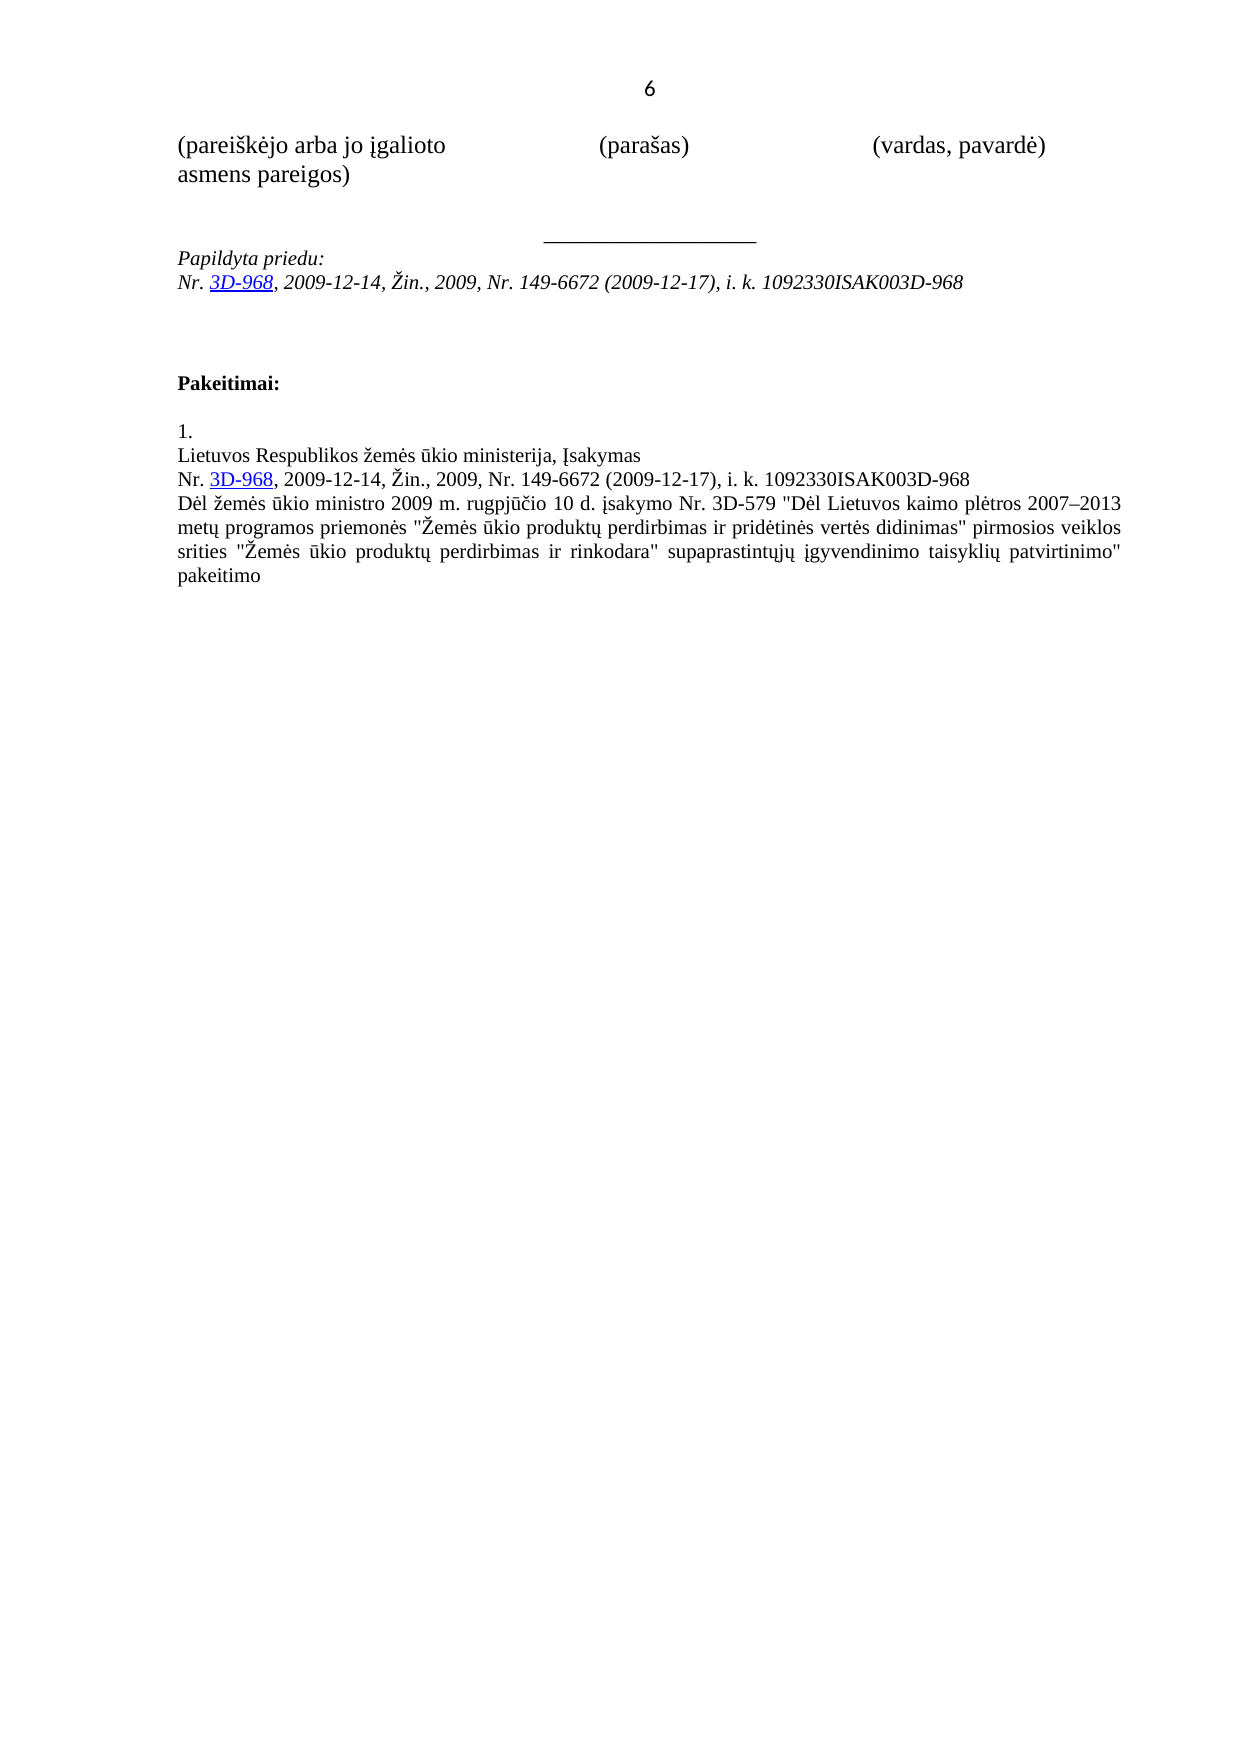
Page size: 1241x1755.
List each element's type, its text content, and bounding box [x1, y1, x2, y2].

table_header (vardas, pavardė) [796, 131, 1111, 188]
text Dėl žemės ūkio ministro 2009 m. rugpjūčio 10 d. įsakymo Nr. 3D-579 "Dėl Lietuvos kaimo plėtros 2007–2013 metų programos priemonės "Žemės ūkio produktų perdirbimas ir pridėtinės vertės didinimas" pirmosios veiklos srities "Žemės ūkio produktų perdirbimas ir rinkodara" supaprastintųjų įgyvendinimo taisyklių patvirtinimo" pakeitimo [177, 491, 1122, 587]
text Papildyta priedu: [177, 246, 1122, 270]
table_header (pareiškėjo arba jo įgalioto asmens pareigos) [166, 131, 481, 188]
text Nr. 3D-968, 2009-12-14, Žin., 2009, Nr. 149-6672 (2009-12-17), i. k. 1092330ISAK003D-968 [177, 270, 1122, 294]
text Pakeitimai: [177, 371, 1122, 395]
text Lietuvos Respublikos žemės ūkio ministerija, Įsakymas [177, 443, 1122, 467]
text _________________ [177, 217, 1122, 246]
table_header (parašas) [481, 131, 796, 188]
text Nr. 3D-968, 2009-12-14, Žin., 2009, Nr. 149-6672 (2009-12-17), i. k. 1092330ISAK003D-968 [177, 467, 1122, 491]
text 1. [177, 419, 1122, 443]
